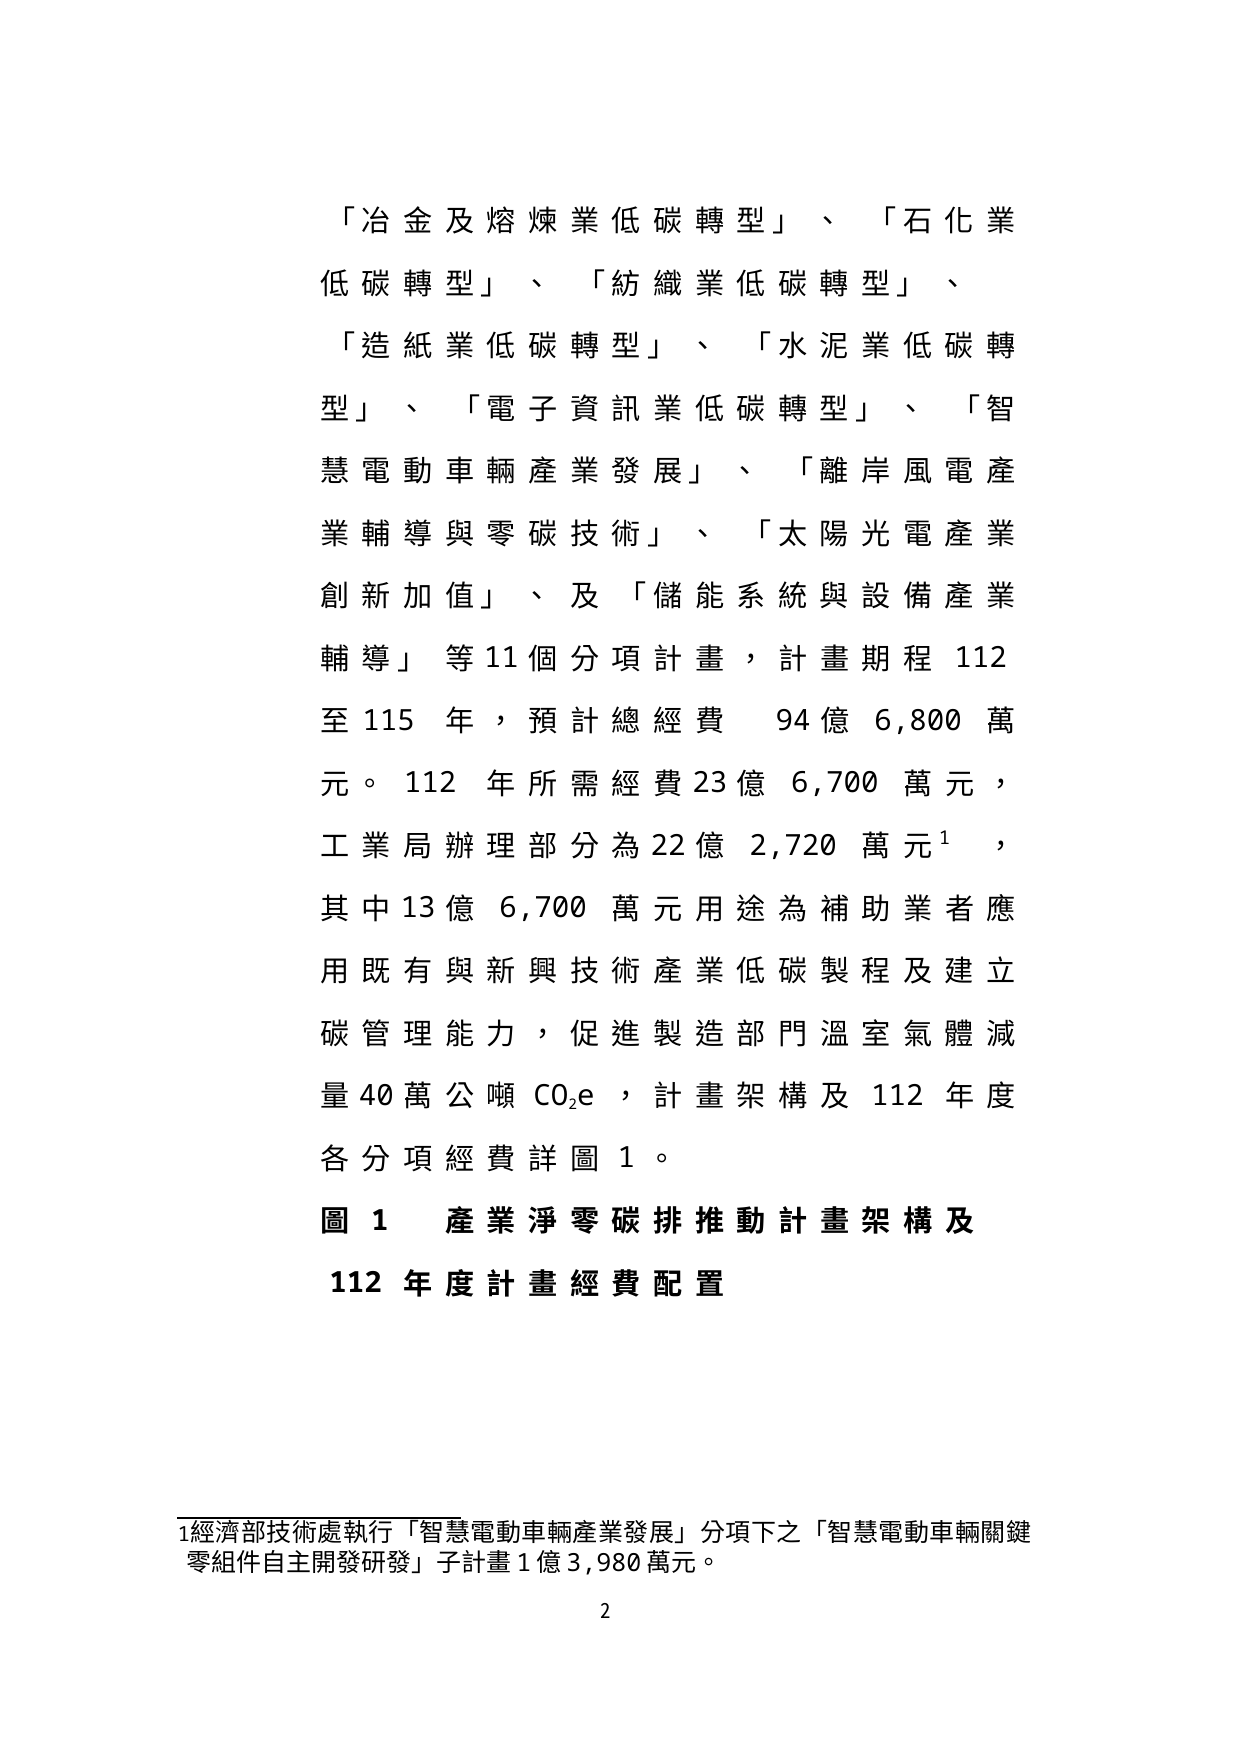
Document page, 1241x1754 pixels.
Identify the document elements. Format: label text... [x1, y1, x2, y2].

text 經濟部技術處執行「智慧電動車輛產業發展」分項下之「智慧電動車輛關鍵零組件自主開發研發」子計畫1億3,980萬元。 [177, 1518, 1034, 1577]
text 圖1 產業淨零碳排推動計畫架構及112年度計畫經費配置 [276, 1177, 1022, 1302]
text 「冶金及熔煉業低碳轉型」、「石化業低碳轉型」、「紡織業低碳轉型」、「造紙業低碳轉型」、「水泥業低碳轉型」、「電子資訊業低碳轉型」、「智慧電動車輛產業發展」、「離岸風電產業輔導與零碳技術」、「太陽光電產業創新加值」、及「儲能系統與設備產業輔導」等11個分項計畫，計畫期程112至115 年，預計總經費 94億6,800萬元。112 年所需經費23億6,700萬元，工業局辦理部分為22億2,720萬元，其中13億6,700萬元用途為補助業者應用既有與新興技術產業低碳製程及建立碳管理能力，促進製造部門溫室氣體減量40萬公噸CO2e，計畫架構及112年度各分項經費詳圖1。 [277, 177, 1022, 1177]
